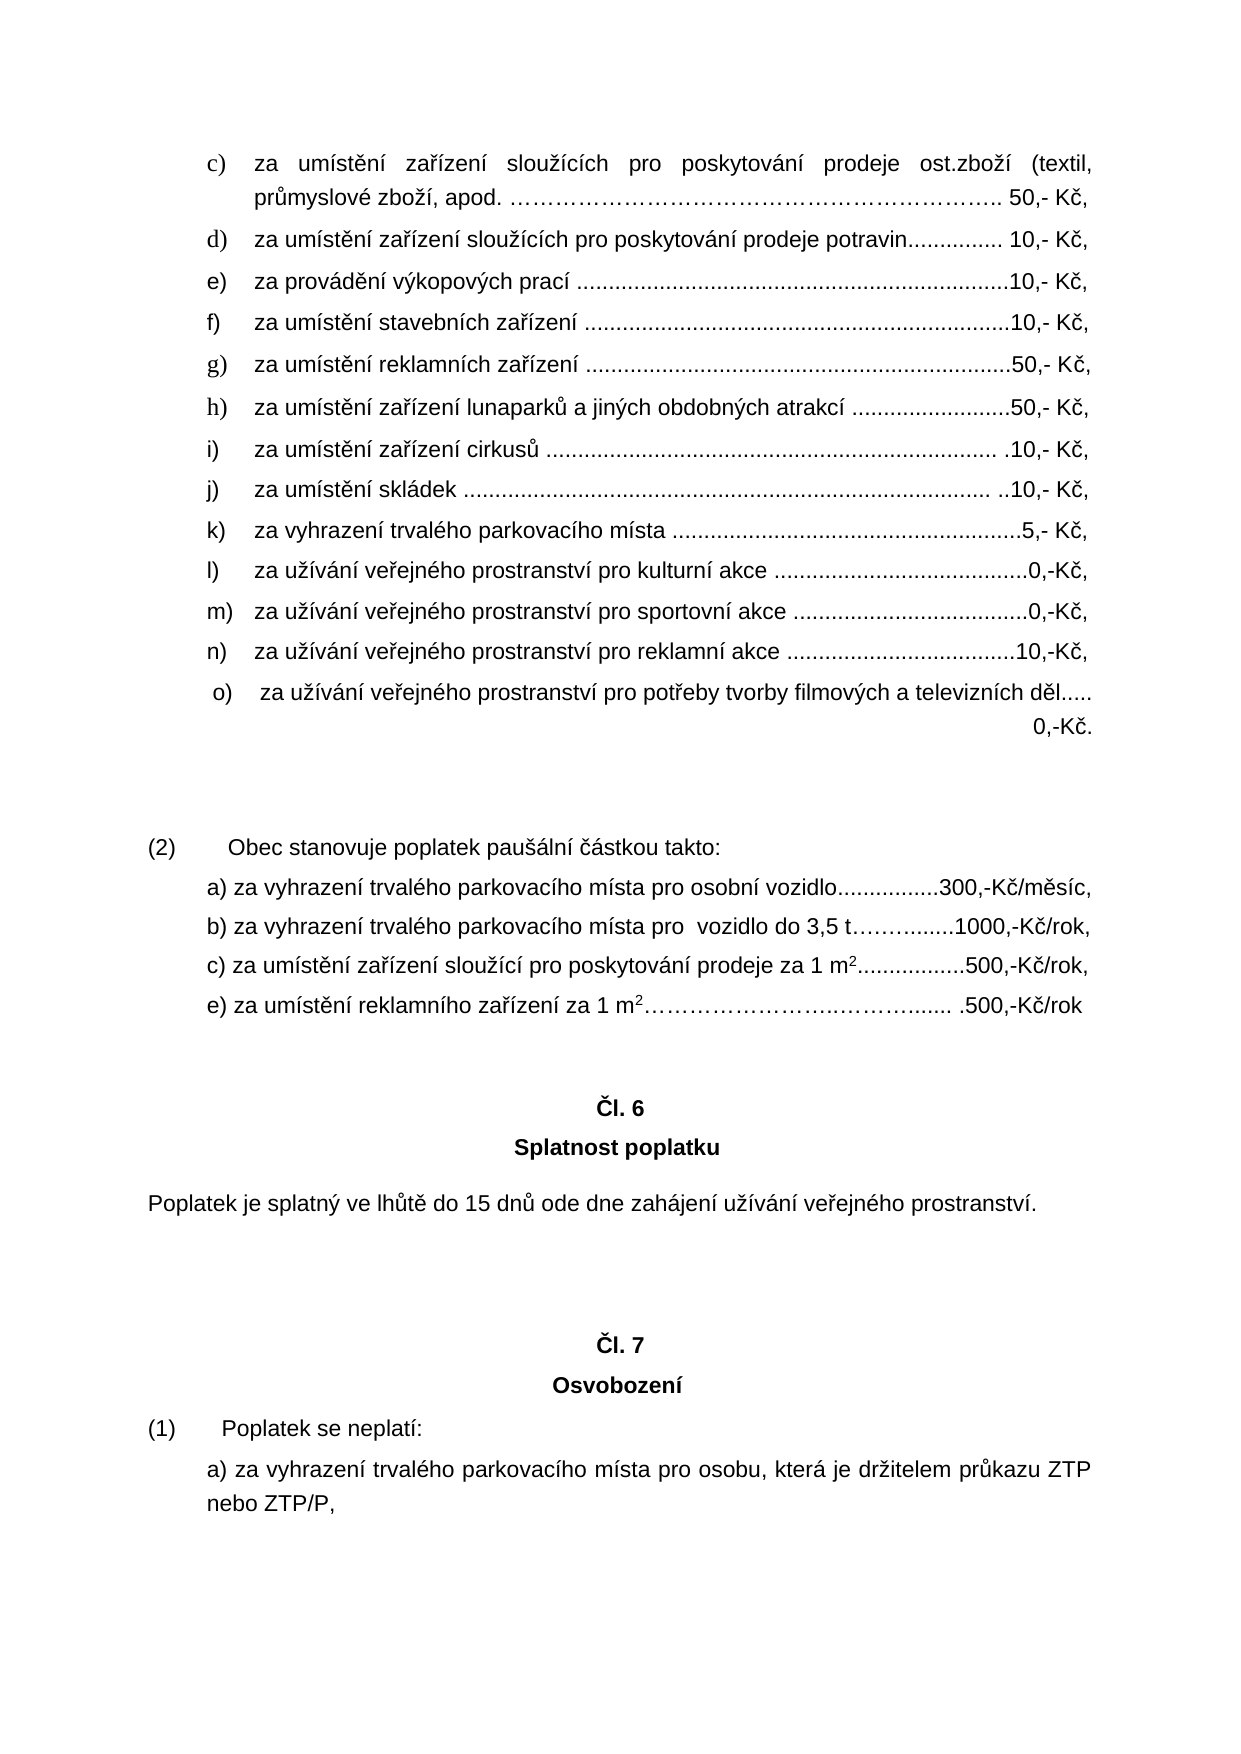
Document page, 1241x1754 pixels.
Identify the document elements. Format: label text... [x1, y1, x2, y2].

text Osvobození [148, 1372, 1093, 1399]
list za užívání veřejného prostranství pro potřeby tvorby filmových a televizních děl..... 0,-Kč. [207, 678, 1093, 739]
list za umístění zařízení cirkusů ....................................................................... .10,- Kč, [207, 436, 1093, 462]
list za umístění skládek ................................................................................... ..10,- Kč, [207, 476, 1093, 503]
text Čl. 6 [148, 1095, 1093, 1122]
list za umístění zařízení lunaparků a jiných obdobných atrakcí .........................50,- Kč, [207, 392, 1093, 421]
text e) za umístění reklamního zařízení za 1 m2……………………..………....... .500,-Kč/rok [207, 992, 1093, 1018]
list Obec stanovuje poplatek paušální částkou takto: [148, 834, 1093, 860]
text Splatnost poplatku [148, 1134, 1093, 1160]
text c) za umístění zařízení sloužící pro poskytování prodeje za 1 m2.................500,-Kč/rok, [207, 952, 1093, 979]
text a) za vyhrazení trvalého parkovacího místa pro osobní vozidlo................300,-Kč/měsíc, [148, 873, 1093, 900]
list za umístění zařízení sloužících pro poskytování prodeje potravin............... 10,- Kč, [207, 224, 1093, 253]
list Poplatek se neplatí: [148, 1415, 1093, 1442]
text Čl. 7 [148, 1332, 1093, 1358]
list za užívání veřejného prostranství pro kulturní akce ........................................0,-Kč, [207, 557, 1093, 584]
text b) za vyhrazení trvalého parkovacího místa pro vozidlo do 3,5 t….…........1000,-Kč/rok, [207, 913, 1093, 939]
list za provádění výkopových prací ....................................................................10,- Kč, [207, 268, 1093, 294]
text Poplatek je splatný ve lhůtě do 15 dnů ode dne zahájení užívání veřejného prostranství. [148, 1189, 1093, 1216]
list za užívání veřejného prostranství pro reklamní akce ....................................10,-Kč, [207, 638, 1093, 664]
text a) za vyhrazení trvalého parkovacího místa pro osobu, která je držitelem průkazu ZTP nebo ZTP/P, [207, 1456, 1093, 1516]
list za užívání veřejného prostranství pro sportovní akce .....................................0,-Kč, [207, 598, 1093, 624]
list za vyhrazení trvalého parkovacího místa .......................................................5,- Kč, [207, 517, 1093, 543]
list za umístění reklamních zařízení ...................................................................50,- Kč, [207, 349, 1093, 378]
list za umístění stavebních zařízení ...................................................................10,- Kč, [207, 308, 1093, 335]
list za umístění zařízení sloužících pro poskytování prodeje ost.zboží (textil, průmyslové zboží, apod. ……………………………………………………….. 50,- Kč, [207, 148, 1093, 211]
